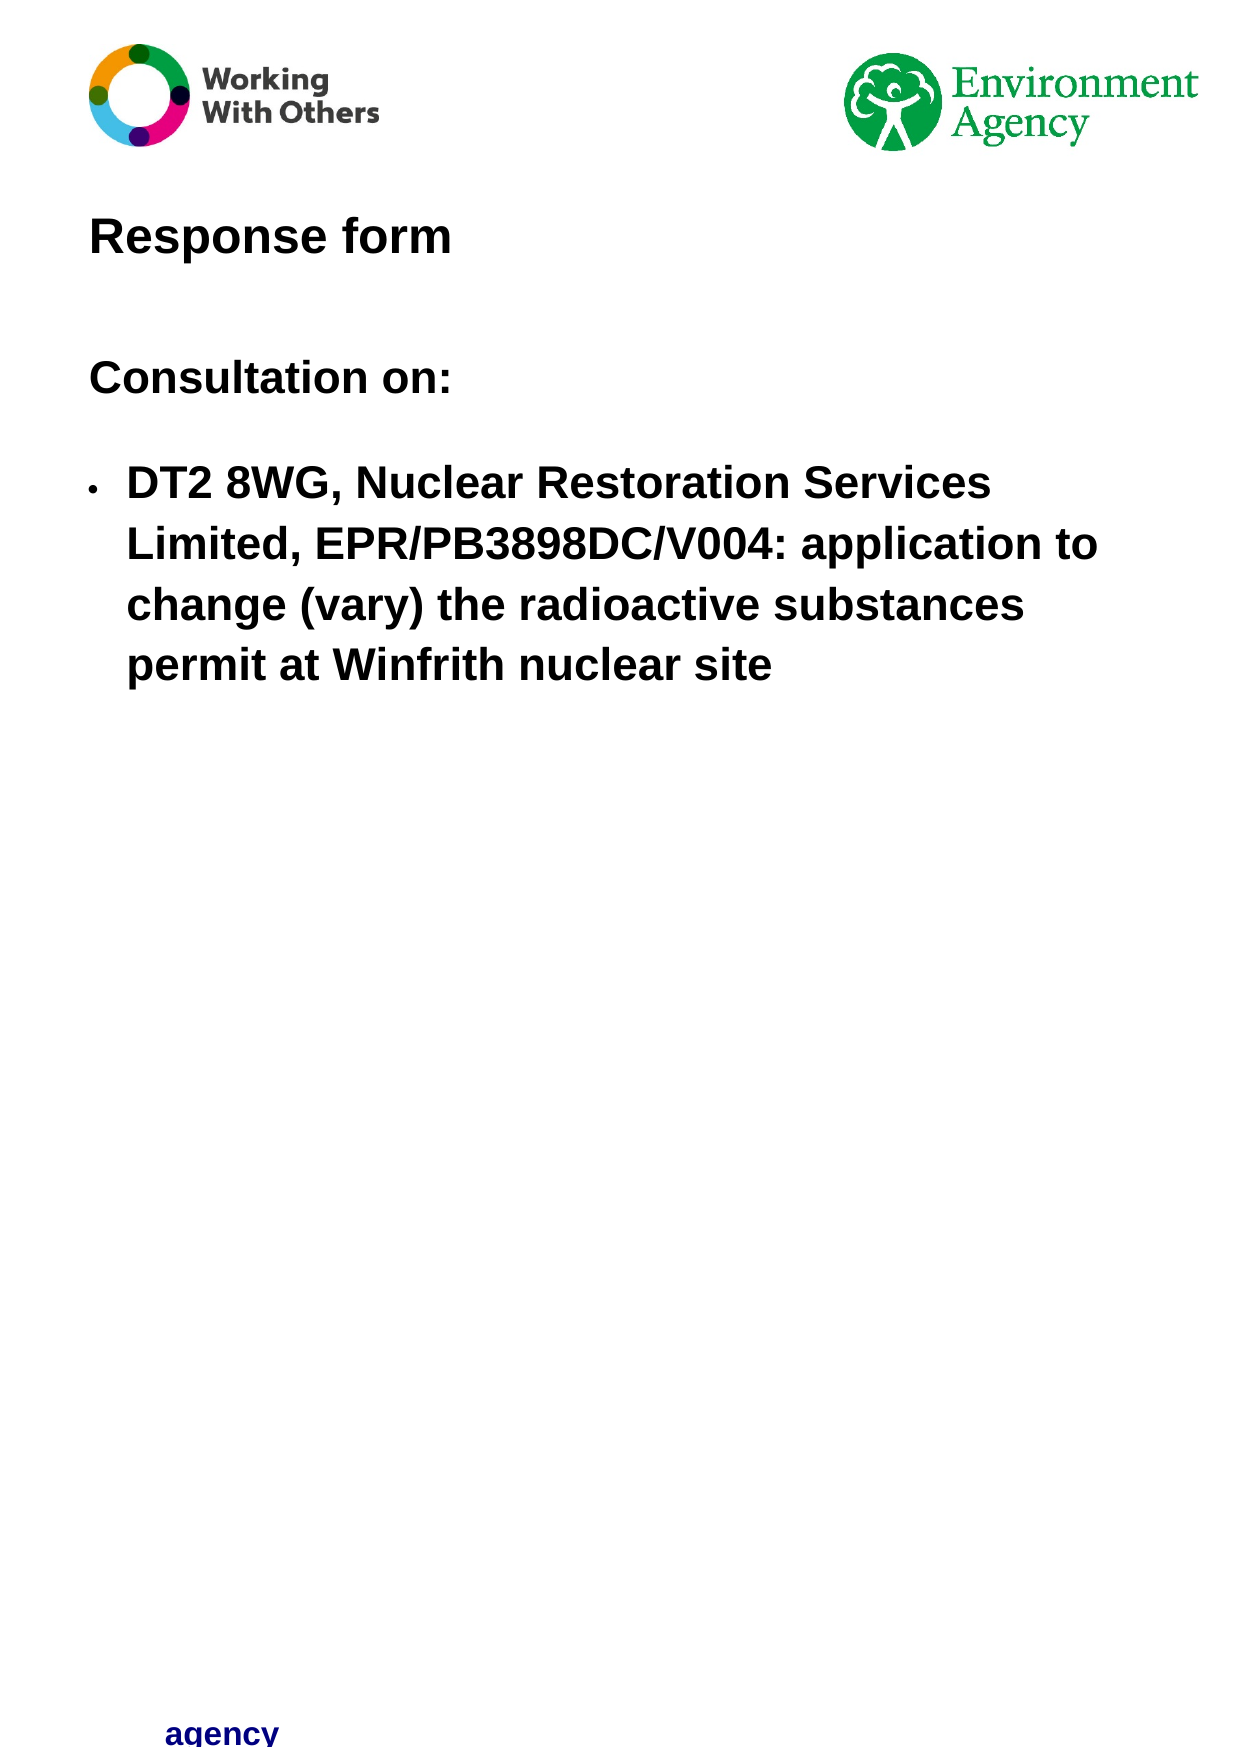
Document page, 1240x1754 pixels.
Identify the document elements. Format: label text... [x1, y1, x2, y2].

text Consultation on: [89, 351, 1151, 403]
list DT2 8WG, Nuclear Restoration Services Limited, EPR/PB3898DC/V004: application to change (vary) the radioactive substances permit at Winfrith nuclear site [89, 456, 1151, 690]
title Response form [89, 207, 1151, 264]
